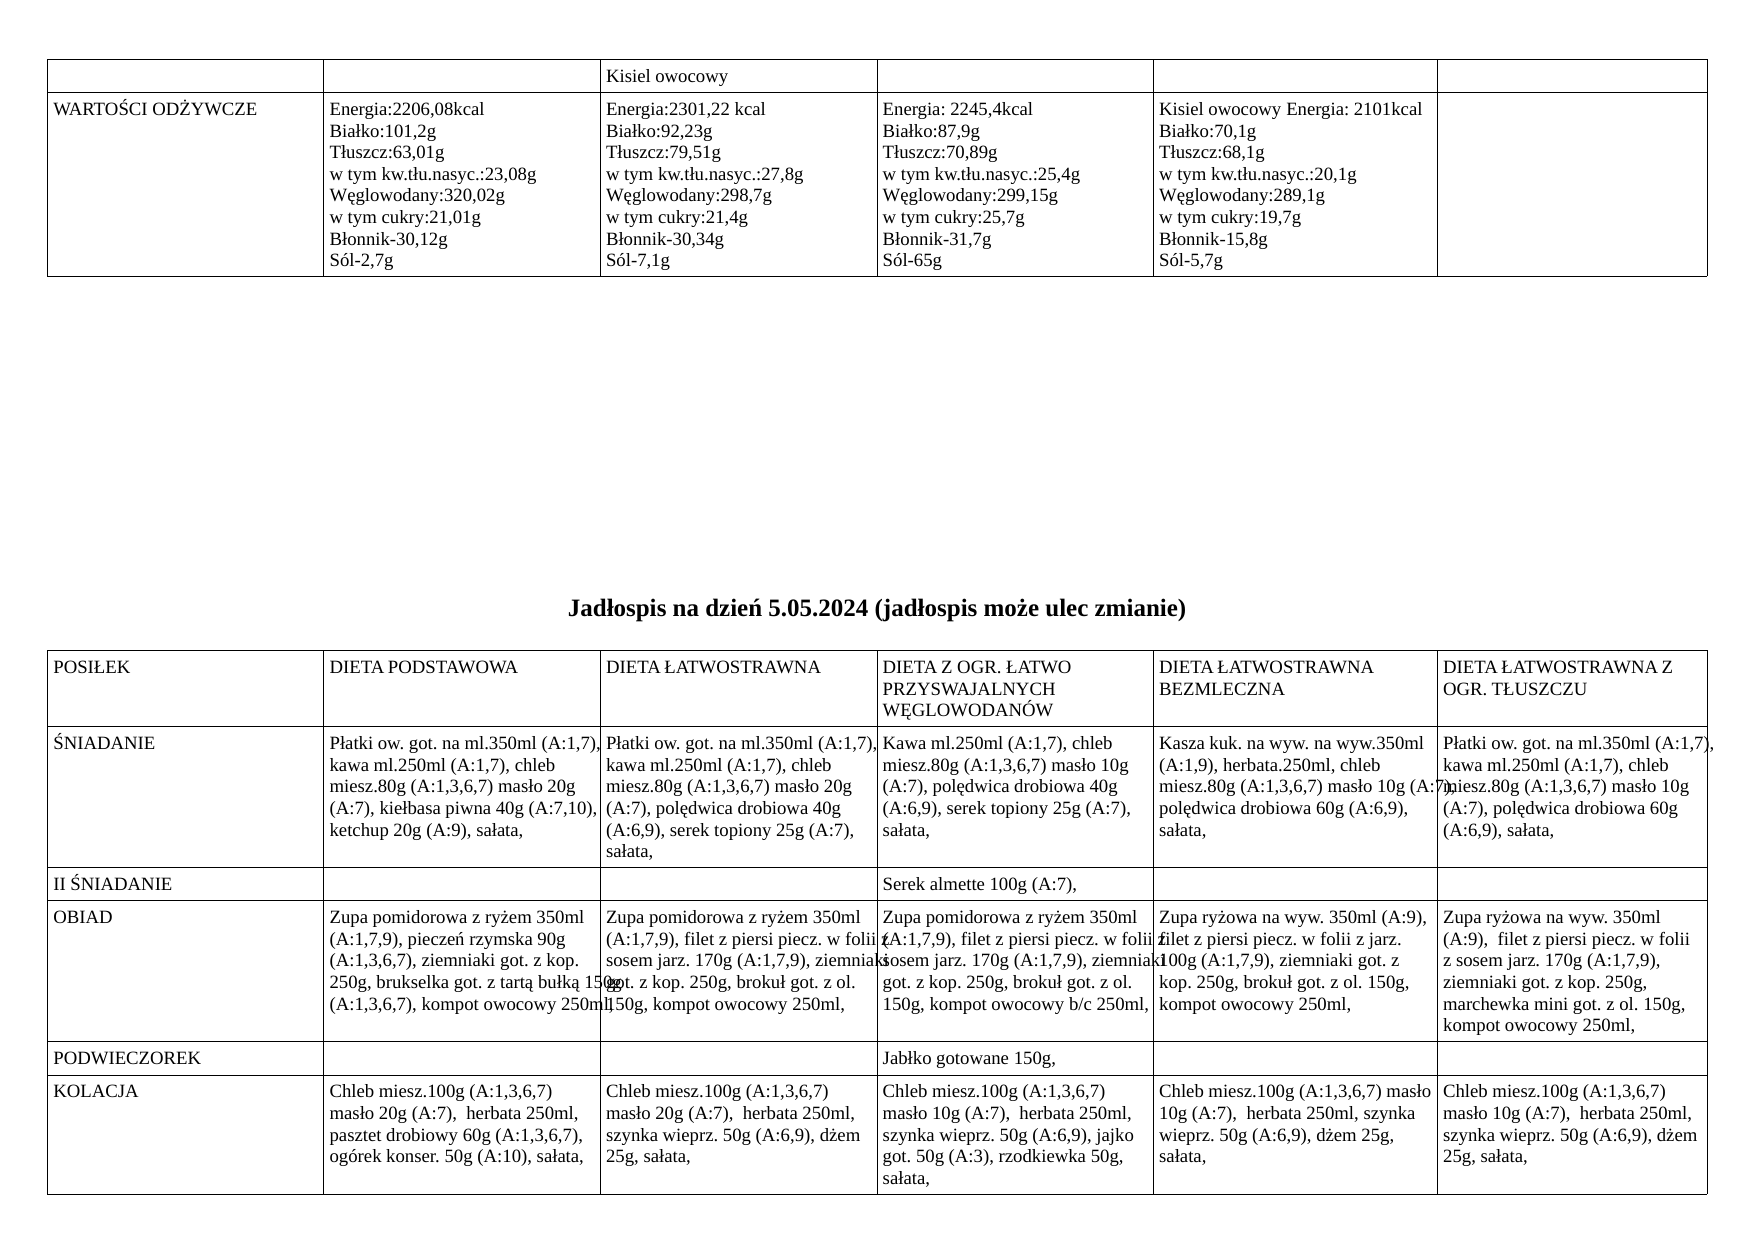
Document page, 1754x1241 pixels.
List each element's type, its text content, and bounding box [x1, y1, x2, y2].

table_cell PODWIECZOREK [48, 1042, 323, 1074]
table_cell Płatki ow. got. na ml.350ml (A:1,7), kawa ml.250ml (A:1,7), chleb miesz.80g (A:1,3,6,7) masło 20g (A:7), kiełbasa piwna 40g (A:7,10), ketchup 20g (A:9), sałata, [324, 727, 600, 867]
table_cell Kisiel owocowy Energia: 2101kcal Białko:70,1g Tłuszcz:68,1g w tym kw.tłu.nasyc.:20,1g Węglowodany:289,1g w tym cukry:19,7g Błonnik-15,8g Sól-5,7g [1154, 93, 1437, 276]
table_cell Zupa ryżowa na wyw. 350ml (A:9), filet z piersi piecz. w folii z jarz. 100g (A:1,7,9), ziemniaki got. z kop. 250g, brokuł got. z ol. 150g, kompot owocowy 250ml, [1154, 901, 1437, 1041]
table_cell Serek almette 100g (A:7), [878, 868, 1153, 900]
table_cell Chleb miesz.100g (A:1,3,6,7) masło 10g (A:7), herbata 250ml, szynka wieprz. 50g (A:6,9), jajko got. 50g (A:3), rzodkiewka 50g, sałata, [878, 1076, 1153, 1194]
table_cell Energia: 2245,4kcal Białko:87,9g Tłuszcz:70,89g w tym kw.tłu.nasyc.:25,4g Węglowodany:299,15g w tym cukry:25,7g Błonnik-31,7g Sól-65g [878, 93, 1153, 276]
table_cell [1154, 1042, 1437, 1074]
table_cell Zupa pomidorowa z ryżem 350ml (A:1,7,9), pieczeń rzymska 90g (A:1,3,6,7), ziemniaki got. z kop. 250g, brukselka got. z tartą bułką 150g (A:1,3,6,7), kompot owocowy 250ml, [324, 901, 600, 1041]
table_cell Zupa pomidorowa z ryżem 350ml (A:1,7,9), filet z piersi piecz. w folii z sosem jarz. 170g (A:1,7,9), ziemniaki got. z kop. 250g, brokuł got. z ol. 150g, kompot owocowy 250ml, [601, 901, 877, 1041]
table_cell Chleb miesz.100g (A:1,3,6,7) masło 10g (A:7), herbata 250ml, szynka wieprz. 50g (A:6,9), dżem 25g, sałata, [1154, 1076, 1437, 1194]
table_cell Płatki ow. got. na ml.350ml (A:1,7), kawa ml.250ml (A:1,7), chleb miesz.80g (A:1,3,6,7) masło 20g (A:7), polędwica drobiowa 40g (A:6,9), serek topiony 25g (A:7), sałata, [601, 727, 877, 867]
table_cell OBIAD [48, 901, 323, 1041]
table_cell KOLACJA [48, 1076, 323, 1194]
table_cell Jabłko gotowane 150g, [878, 1042, 1153, 1074]
table_cell Energia:2206,08kcal Białko:101,2g Tłuszcz:63,01g w tym kw.tłu.nasyc.:23,08g Węglowodany:320,02g w tym cukry:21,01g Błonnik-30,12g Sól-2,7g [324, 93, 600, 276]
table_cell [1438, 60, 1707, 92]
table_cell Energia:2301,22 kcal Białko:92,23g Tłuszcz:79,51g w tym kw.tłu.nasyc.:27,8g Węglowodany:298,7g w tym cukry:21,4g Błonnik-30,34g Sól-7,1g [601, 93, 877, 276]
table_cell [324, 1042, 600, 1074]
table_cell Chleb miesz.100g (A:1,3,6,7) masło 20g (A:7), herbata 250ml, szynka wieprz. 50g (A:6,9), dżem 25g, sałata, [601, 1076, 877, 1194]
table_cell Zupa ryżowa na wyw. 350ml (A:9), filet z piersi piecz. w folii z sosem jarz. 170g (A:1,7,9), ziemniaki got. z kop. 250g, marchewka mini got. z ol. 150g, kompot owocowy 250ml, [1438, 901, 1707, 1041]
table_cell Płatki ow. got. na ml.350ml (A:1,7), kawa ml.250ml (A:1,7), chleb miesz.80g (A:1,3,6,7) masło 10g (A:7), polędwica drobiowa 60g (A:6,9), sałata, [1438, 727, 1707, 867]
table_cell [1438, 93, 1707, 276]
table_cell [48, 60, 323, 92]
table_cell ŚNIADANIE -Zupa ml. + suchary + masło+ żółtko got. -zmiksowana, serek waniliowy(A:1,3,7,) OBIAD – Homogenat KOLACJA – Zupa ryżowa na wyw. + mięso + żółtko got. - zmiks. (A:3,9) II ŚNIADANIE- Jogurt naturalny(A:7) PODWIECZOREK – Kisiel owocowy - płynny Posiłek uzupełniający -Sok owocowo – warzywny [324, 60, 600, 92]
table_cell Kawa ml.250ml (A:1,7), chleb miesz.80g (A:1,3,6,7) masło 10g (A:7), polędwica drobiowa 40g (A:6,9), serek topiony 25g (A:7), sałata, [878, 727, 1153, 867]
table_cell [601, 1042, 877, 1074]
table_cell Chleb miesz.100g (A:1,3,6,7) masło 10g (A:7), herbata 250ml, szynka wieprz. 50g (A:6,9), dżem 25g, sałata, [1438, 1076, 1707, 1194]
table_cell Kasza kuk. na wyw. na wyw.350ml (A:1,9), herbata.250ml, chleb miesz.80g (A:1,3,6,7) masło 10g (A:7), polędwica drobiowa 60g (A:6,9), sałata, [1154, 727, 1437, 867]
table_cell [601, 868, 877, 900]
table_cell ŚNIADANIE [48, 727, 323, 867]
table_header POSIŁEK [48, 651, 323, 726]
table_header DIETA Z OGR. ŁATWO PRZYSWAJALNYCH WĘGLOWODANÓW [878, 651, 1153, 726]
table_header DIETA ŁATWOSTRAWNA BEZMLECZNA [1154, 651, 1437, 726]
table_cell [324, 868, 600, 900]
table_header DIETA ŁATWOSTRAWNA [601, 651, 877, 726]
table_cell [1154, 868, 1437, 900]
table_cell [1438, 868, 1707, 900]
table_cell II ŚNIADANIE [48, 868, 323, 900]
table_header DIETA PODSTAWOWA [324, 651, 600, 726]
table_cell [1438, 1042, 1707, 1074]
table_cell WARTOŚCI ODŻYWCZE [48, 93, 323, 276]
text Jadłospis na dzień 5.05.2024 (jadłospis może ulec zmianie) [47, 593, 1707, 621]
table_cell Chleb miesz.100g (A:1,3,6,7) masło 20g (A:7), herbata 250ml, pasztet drobiowy 60g (A:1,3,6,7), ogórek konser. 50g (A:10), sałata, [324, 1076, 600, 1194]
table_header DIETA ŁATWOSTRAWNA Z OGR. TŁUSZCZU [1438, 651, 1707, 726]
table_cell Zupa pomidorowa z ryżem 350ml (A:1,7,9), filet z piersi piecz. w folii z sosem jarz. 170g (A:1,7,9), ziemniaki got. z kop. 250g, brokuł got. z ol. 150g, kompot owocowy b/c 250ml, [878, 901, 1153, 1041]
